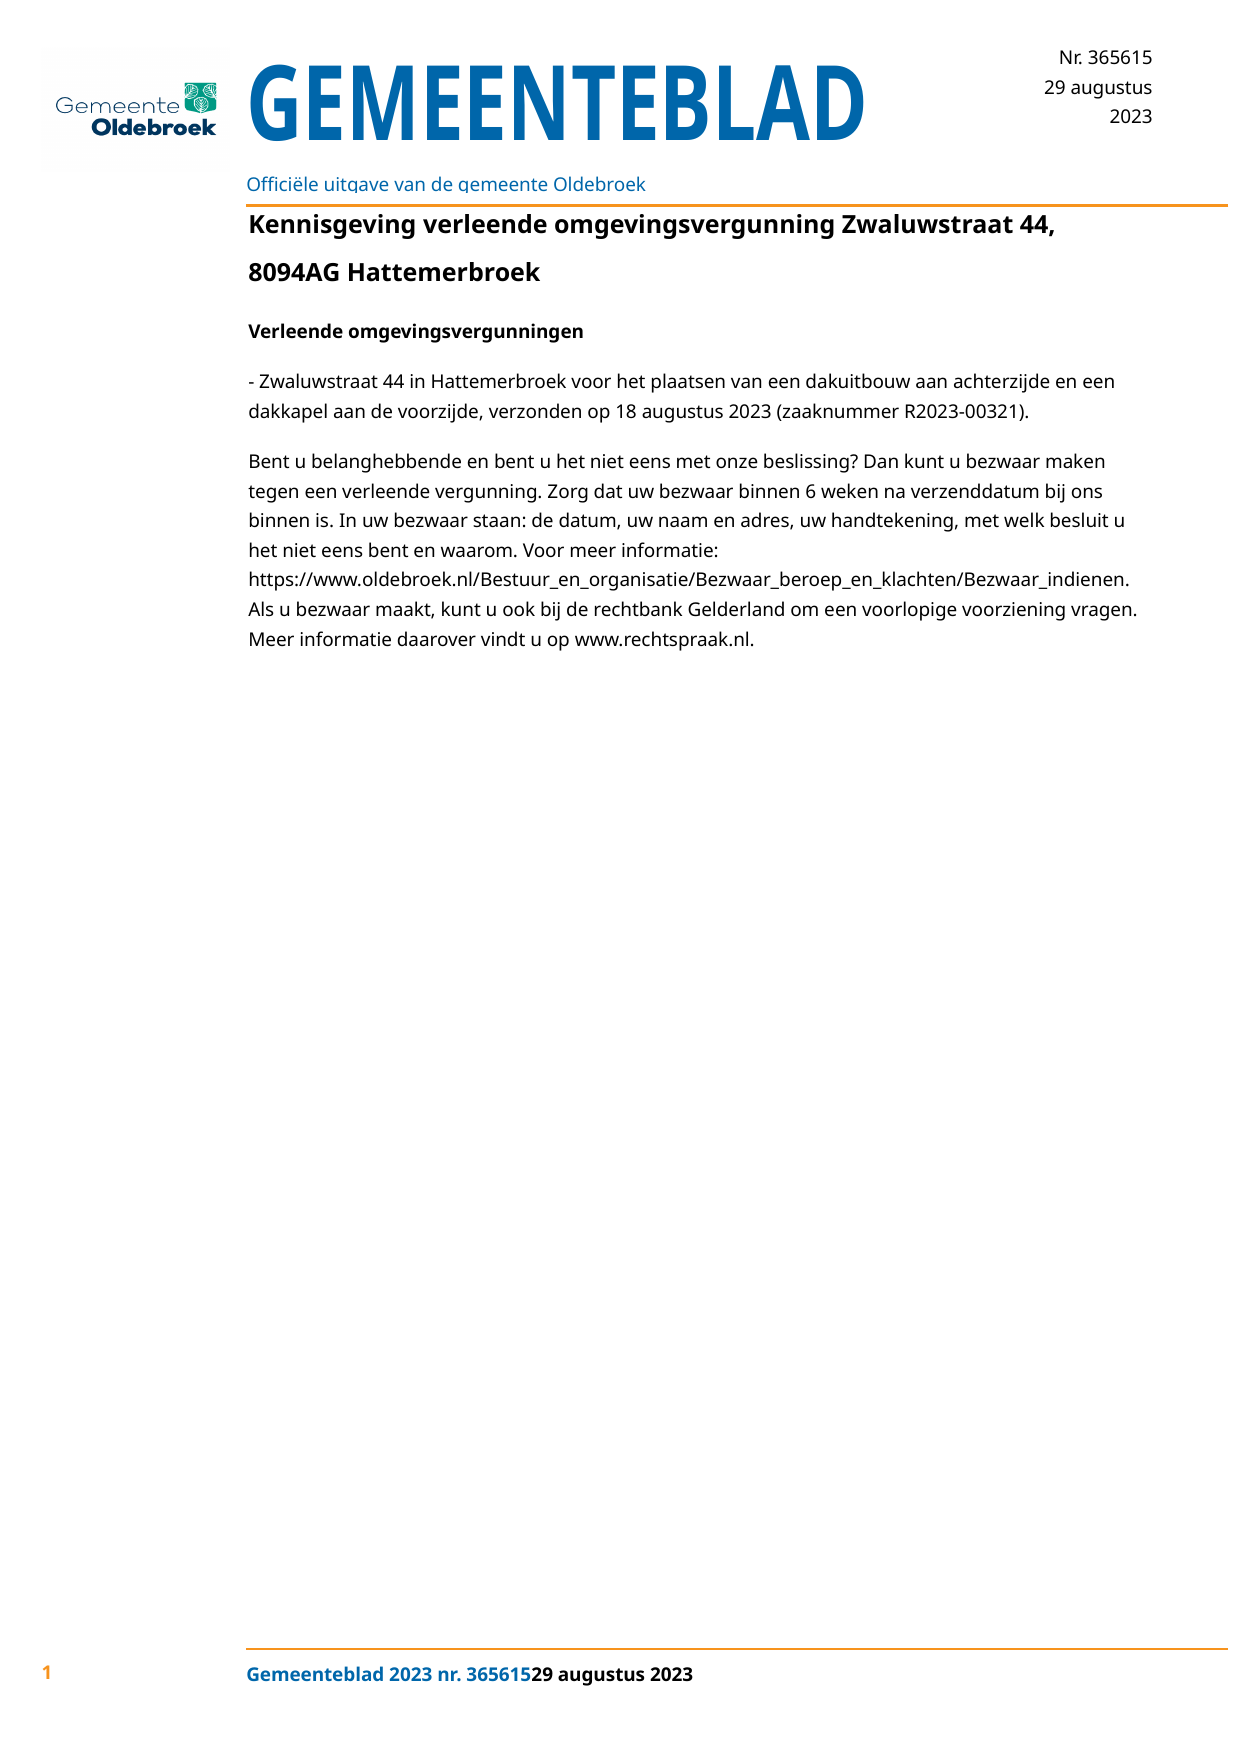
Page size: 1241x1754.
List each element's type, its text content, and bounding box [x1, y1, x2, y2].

text Verleende omgevingsvergunningen [248, 318, 1152, 344]
text Bent u belanghebbende en bent u het niet eens met onze beslissing? Dan kunt u bezwaar maken tegen een verleende vergunning. Zorg dat uw bezwaar binnen 6 weken na verzenddatum bij ons binnen is. In uw bezwaar staan: de datum, uw naam en adres, uw handtekening, met welk besluit u het niet eens bent en waarom. Voor meer informatie: https://www.oldebroek.nl/Bestuur_en_organisatie/Bezwaar_beroep_en_klachten/Bezwaar_indienen. Als u bezwaar maakt, kunt u ook bij de rechtbank Gelderland om een voorlopige voorziening vragen. Meer informatie daarover vindt u op www.rechtspraak.nl. [248, 448, 1152, 652]
picture [41, 47, 231, 172]
text - Zwaluwstraat 44 in Hattemerbroek voor het plaatsen van een dakuitbouw aan achterzijde en een dakkapel aan de voorzijde, verzonden op 18 augustus 2023 (zaaknummer R2023-00321). [248, 368, 1152, 424]
text Kennisgeving verleende omgevingsvergunning Zwaluwstraat 44, 8094AG Hattemerbroek [248, 207, 1152, 288]
